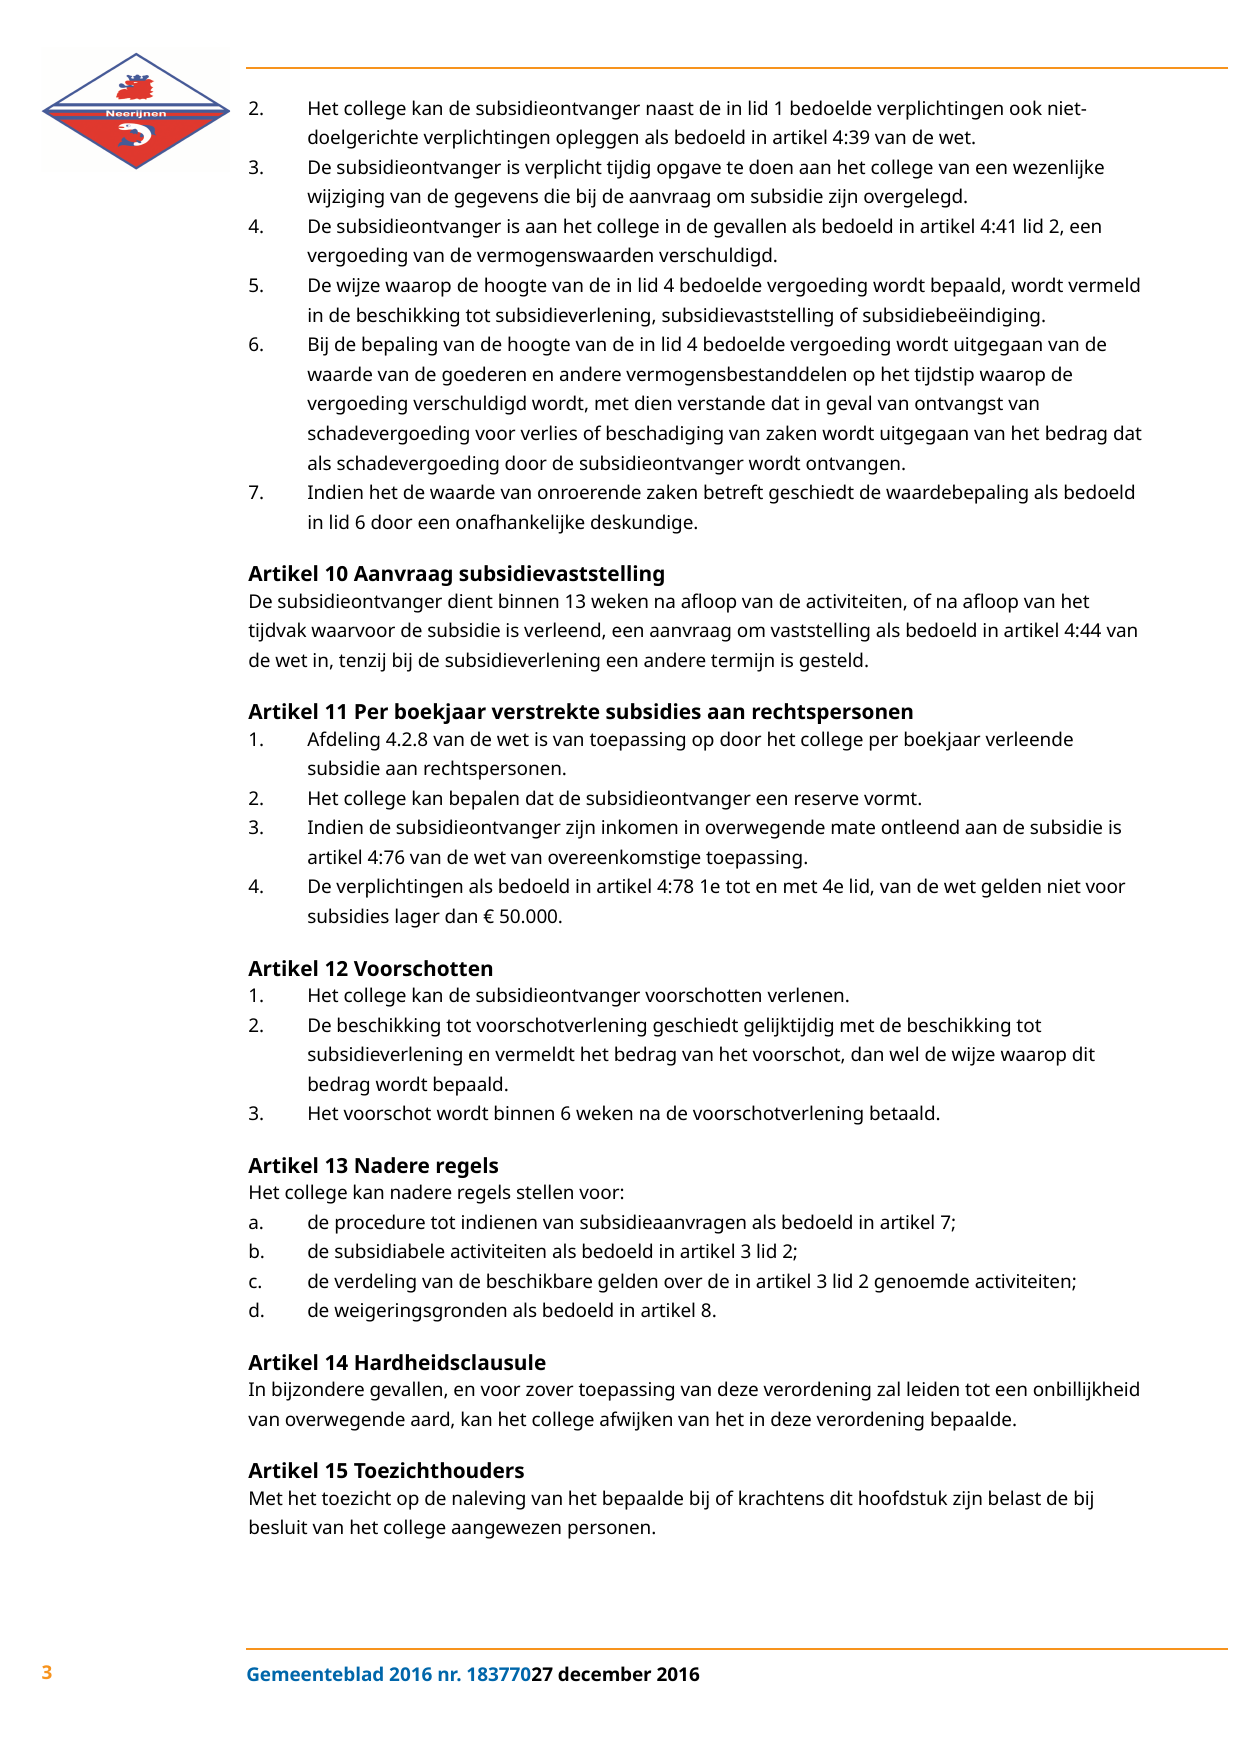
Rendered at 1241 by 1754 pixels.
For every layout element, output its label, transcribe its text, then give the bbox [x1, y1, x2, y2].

list Het college kan bepalen dat de subsidieontvanger een reserve vormt. [248, 785, 1152, 811]
list De subsidieontvanger is verplicht tijdig opgave te doen aan het college van een wezenlijke wijziging van de gegevens die bij de aanvraag om subsidie zijn overgelegd. [248, 154, 1152, 209]
text Artikel 11 Per boekjaar verstrekte subsidies aan rechtspersonen [248, 697, 1152, 726]
picture [41, 47, 231, 172]
list Het college kan de subsidieontvanger naast de in lid 1 bedoelde verplichtingen ook niet-doelgerichte verplichtingen opleggen als bedoeld in artikel 4:39 van de wet. [248, 95, 1152, 150]
list Het college kan de subsidieontvanger voorschotten verlenen. [248, 982, 1152, 1008]
list Bij de bepaling van de hoogte van de in lid 4 bedoelde vergoeding wordt uitgegaan van de waarde van de goederen en andere vermogensbestanddelen op het tijdstip waarop de vergoeding verschuldigd wordt, met dien verstande dat in geval van ontvangst van schadevergoeding voor verlies of beschadiging van zaken wordt uitgegaan van het bedrag dat als schadevergoeding door de subsidieontvanger wordt ontvangen. [248, 331, 1152, 476]
list Afdeling 4.2.8 van de wet is van toepassing op door het college per boekjaar verleende subsidie aan rechtspersonen. [248, 726, 1152, 781]
text Met het toezicht op de naleving van het bepaalde bij of krachtens dit hoofdstuk zijn belast de bij besluit van het college aangewezen personen. [248, 1485, 1152, 1540]
text De subsidieontvanger dient binnen 13 weken na afloop van de activiteiten, of na afloop van het tijdvak waarvoor de subsidie is verleend, een aanvraag om vaststelling als bedoeld in artikel 4:44 van de wet in, tenzij bij de subsidieverlening een andere termijn is gesteld. [248, 588, 1152, 673]
text In bijzondere gevallen, en voor zover toepassing van deze verordening zal leiden tot een onbillijkheid van overwegende aard, kan het college afwijken van het in deze verordening bepaalde. [248, 1377, 1152, 1432]
text Het college kan nadere regels stellen voor: [248, 1179, 1152, 1205]
list De subsidieontvanger is aan het college in de gevallen als bedoeld in artikel 4:41 lid 2, een vergoeding van de vermogenswaarden verschuldigd. [248, 213, 1152, 268]
text Artikel 12 Voorschotten [248, 954, 1152, 982]
list de subsidiabele activiteiten als bedoeld in artikel 3 lid 2; [248, 1238, 1152, 1264]
list de weigeringsgronden als bedoeld in artikel 8. [248, 1298, 1152, 1323]
list Indien het de waarde van onroerende zaken betreft geschiedt de waardebepaling als bedoeld in lid 6 door een onafhankelijke deskundige. [248, 479, 1152, 535]
list Het voorschot wordt binnen 6 weken na de voorschotverlening betaald. [248, 1101, 1152, 1126]
text Artikel 10 Aanvraag subsidievaststelling [248, 559, 1152, 588]
list De verplichtingen als bedoeld in artikel 4:78 1e tot en met 4e lid, van de wet gelden niet voor subsidies lager dan € 50.000. [248, 874, 1152, 929]
list de procedure tot indienen van subsidieaanvragen als bedoeld in artikel 7; [248, 1209, 1152, 1235]
text Artikel 15 Toezichthouders [248, 1457, 1152, 1485]
list De wijze waarop de hoogte van de in lid 4 bedoelde vergoeding wordt bepaald, wordt vermeld in de beschikking tot subsidieverlening, subsidievaststelling of subsidiebeëindiging. [248, 272, 1152, 328]
list De beschikking tot voorschotverlening geschiedt gelijktijdig met de beschikking tot subsidieverlening en vermeldt het bedrag van het voorschot, dan wel de wijze waarop dit bedrag wordt bepaald. [248, 1012, 1152, 1097]
text Artikel 14 Hardheidsclausule [248, 1348, 1152, 1377]
text Artikel 13 Nadere regels [248, 1151, 1152, 1179]
list Indien de subsidieontvanger zijn inkomen in overwegende mate ontleend aan de subsidie is artikel 4:76 van de wet van overeenkomstige toepassing. [248, 814, 1152, 870]
list de verdeling van de beschikbare gelden over de in artikel 3 lid 2 genoemde activiteiten; [248, 1268, 1152, 1294]
